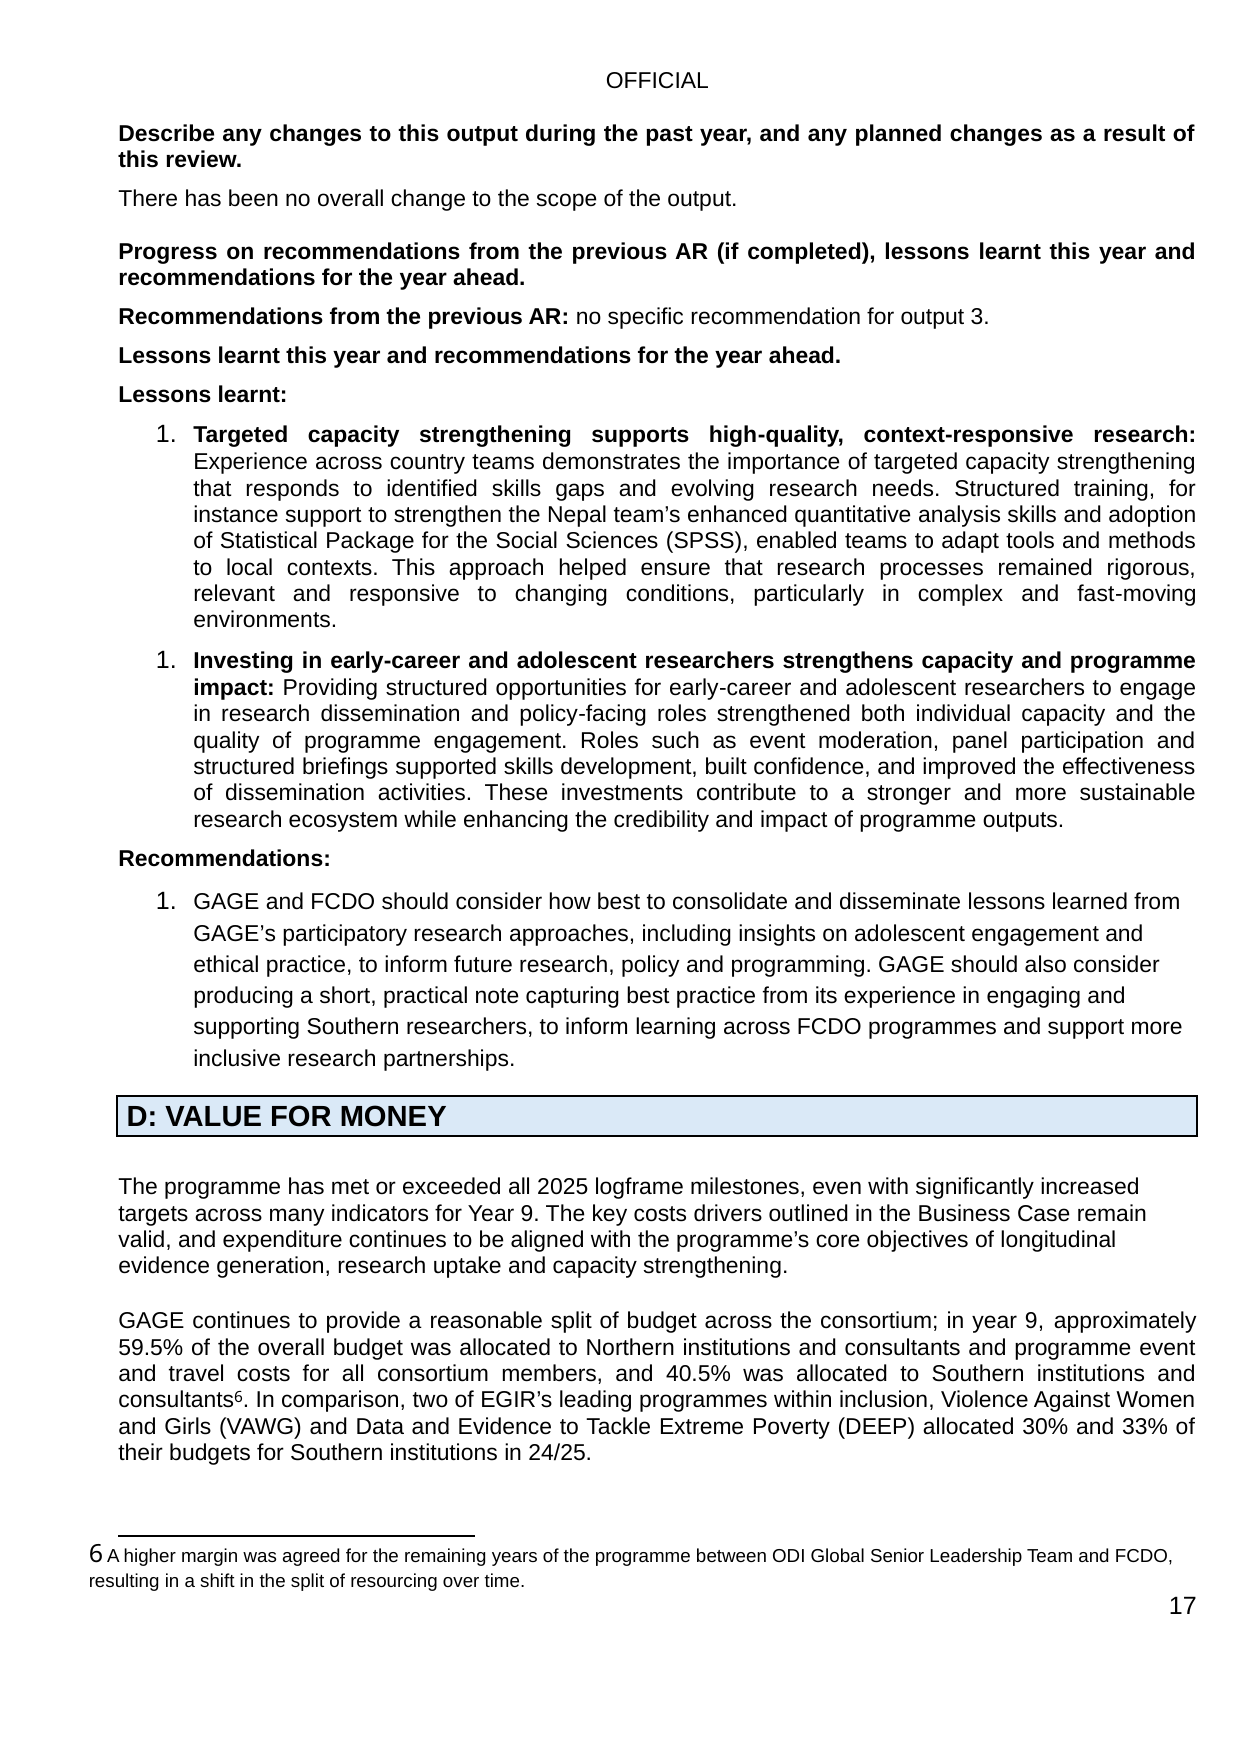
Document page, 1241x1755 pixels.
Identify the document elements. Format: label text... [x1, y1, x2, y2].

text D: VALUE FOR MONEY [118, 1097, 1196, 1135]
text Recommendations: [118, 844, 1196, 871]
list Targeted capacity strengthening supports high‑quality, context‑responsive research: Experience across country teams demonstrates the importance of targeted capacity strengthening that responds to identified skills gaps and evolving research needs. Structured training, for instance support to strengthen the Nepal team’s enhanced quantitative analysis skills and adoption of Statistical Package for the Social Sciences (SPSS), enabled teams to adapt tools and methods to local contexts. This approach helped ensure that research processes remained rigorous, relevant and responsive to changing conditions, particularly in complex and fast‑moving environments. [156, 419, 1196, 633]
text A higher margin was agreed for the remaining years of the programme between ODI Global Senior Leadership Team and FCDO, resulting in a shift in the split of resourcing over time. [88, 1536, 1196, 1591]
list Investing in early‑career and adolescent researchers strengthens capacity and programme impact: Providing structured opportunities for early‑career and adolescent researchers to engage in research dissemination and policy‑facing roles strengthened both individual capacity and the quality of programme engagement. Roles such as event moderation, panel participation and structured briefings supported skills development, built confidence, and improved the effectiveness of dissemination activities. These investments contribute to a stronger and more sustainable research ecosystem while enhancing the credibility and impact of programme outputs. [156, 645, 1196, 832]
text Recommendations from the previous AR: no specific recommendation for output 3. [118, 303, 1196, 329]
list GAGE and FCDO should consider how best to consolidate and disseminate lessons learned from GAGE’s participatory research approaches, including insights on adolescent engagement and ethical practice, to inform future research, policy and programming. GAGE should also consider producing a short, practical note capturing best practice from its experience in engaging and supporting Southern researchers, to inform learning across FCDO programmes and support more inclusive research partnerships. [156, 883, 1196, 1071]
text Lessons learnt this year and recommendations for the year ahead. [118, 342, 1196, 368]
text There has been no overall change to the scope of the output. [118, 185, 1196, 211]
text Lessons learnt: [118, 381, 1196, 407]
text Describe any changes to this output during the past year, and any planned changes as a result of this review. [118, 120, 1196, 172]
text The programme has met or exceeded all 2025 logframe milestones, even with significantly increased targets across many indicators for Year 9. The key costs drivers outlined in the Business Case remain valid, and expenditure continues to be aligned with the programme’s core objectives of longitudinal evidence generation, research uptake and capacity strengthening. [118, 1173, 1196, 1279]
text GAGE continues to provide a reasonable split of budget across the consortium; in year 9, approximately 59.5% of the overall budget was allocated to Northern institutions and consultants and programme event and travel costs for all consortium members, and 40.5% was allocated to Southern institutions and consultants. In comparison, two of EGIR’s leading programmes within inclusion, Violence Against Women and Girls (VAWG) and Data and Evidence to Tackle Extreme Poverty (DEEP) allocated 30% and 33% of their budgets for Southern institutions in 24/25. [118, 1307, 1196, 1466]
text Progress on recommendations from the previous AR (if completed), lessons learnt this year and recommendations for the year ahead. [118, 238, 1196, 290]
